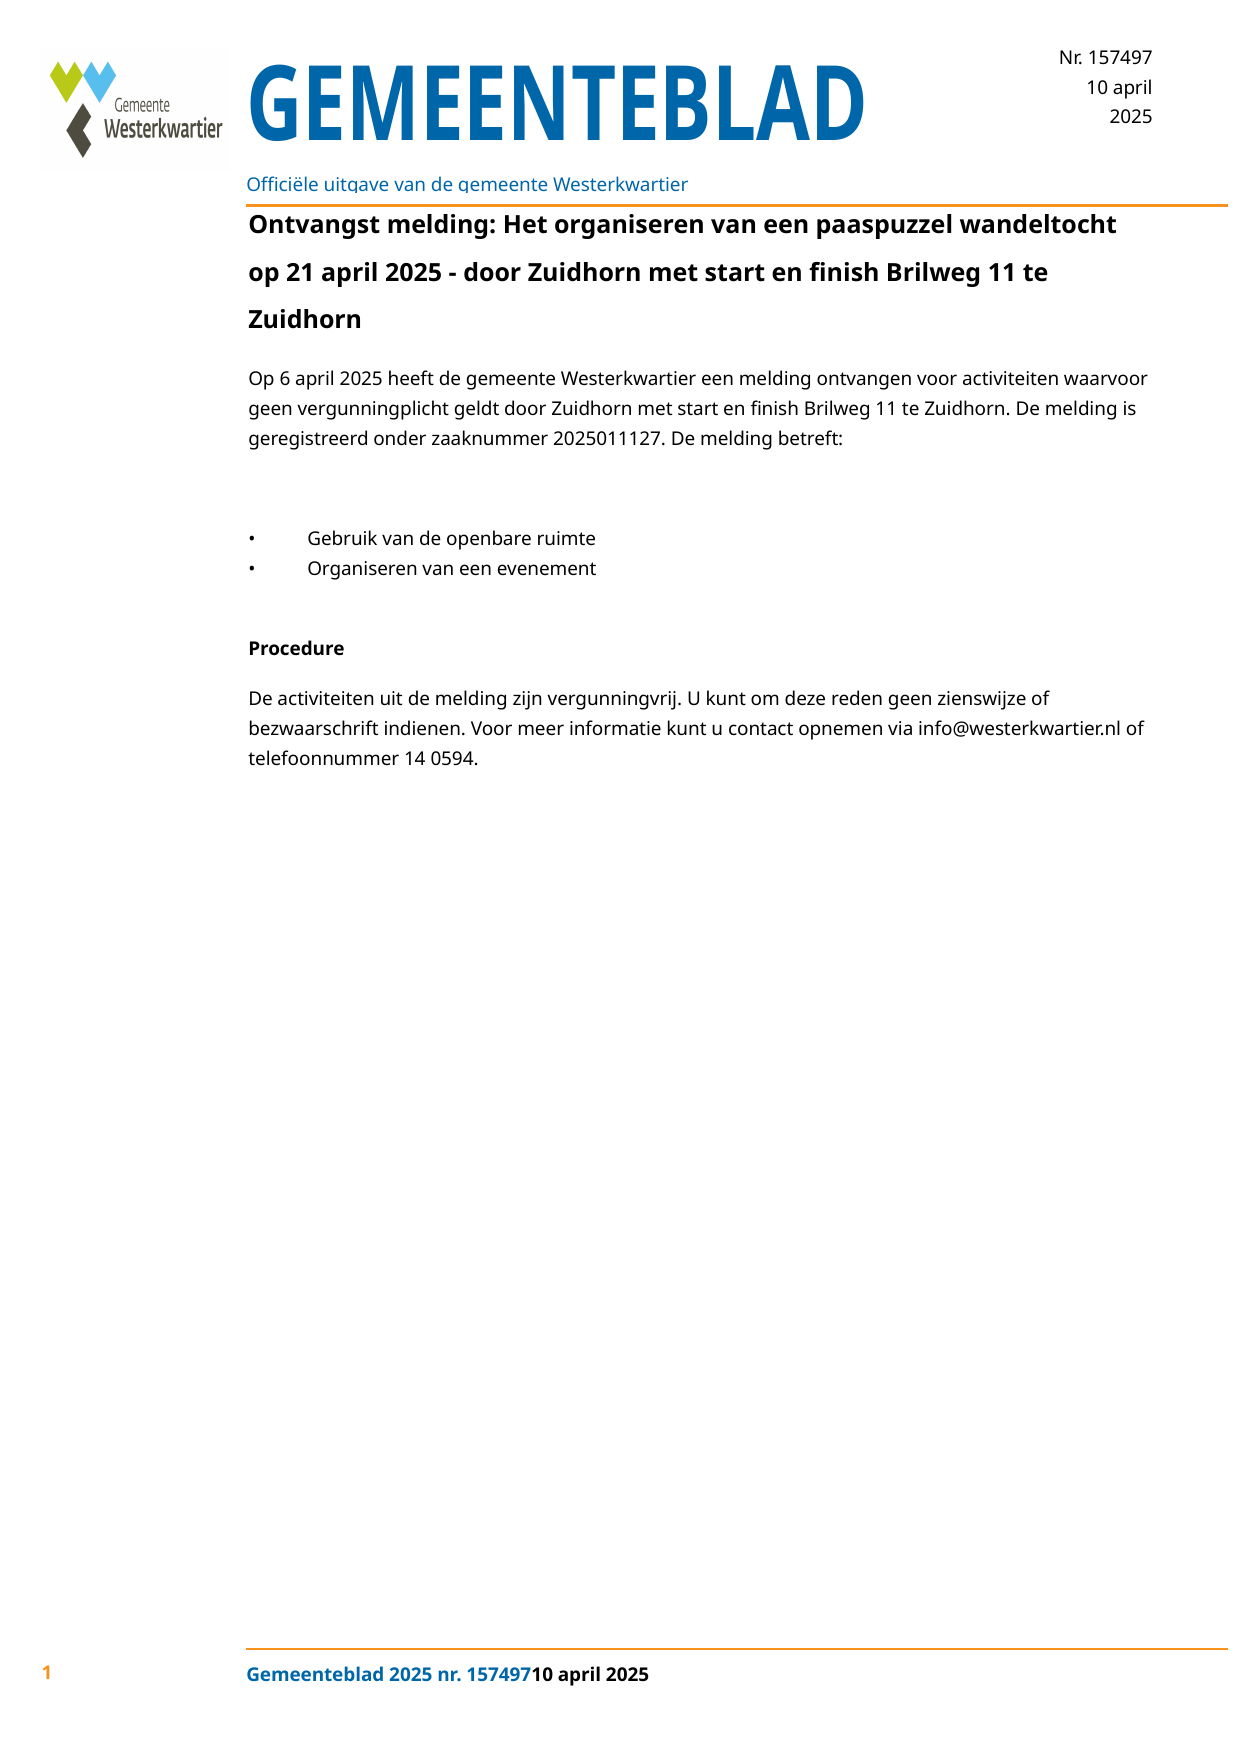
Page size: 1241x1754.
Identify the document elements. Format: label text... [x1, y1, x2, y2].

text De activiteiten uit de melding zijn vergunningvrij. U kunt om deze reden geen zienswijze of bezwaarschrift indienen. Voor meer informatie kunt u contact opnemen via info@westerkwartier.nl of telefoonnummer 14 0594. [248, 686, 1152, 770]
text Ontvangst melding: Het organiseren van een paaspuzzel wandeltocht op 21 april 2025 - door Zuidhorn met start en finish Brilweg 11 te Zuidhorn [248, 207, 1152, 336]
picture [41, 47, 231, 172]
text Op 6 april 2025 heeft de gemeente Westerkwartier een melding ontvangen voor activiteiten waarvoor geen vergunningplicht geldt door Zuidhorn met start en finish Brilweg 11 te Zuidhorn. De melding is geregistreerd onder zaaknummer 2025011127. De melding betreft: [248, 366, 1152, 450]
text Procedure [248, 635, 1152, 661]
list Gebruik van de openbare ruimte [248, 526, 1152, 551]
list Organiseren van een evenement [248, 555, 1152, 581]
